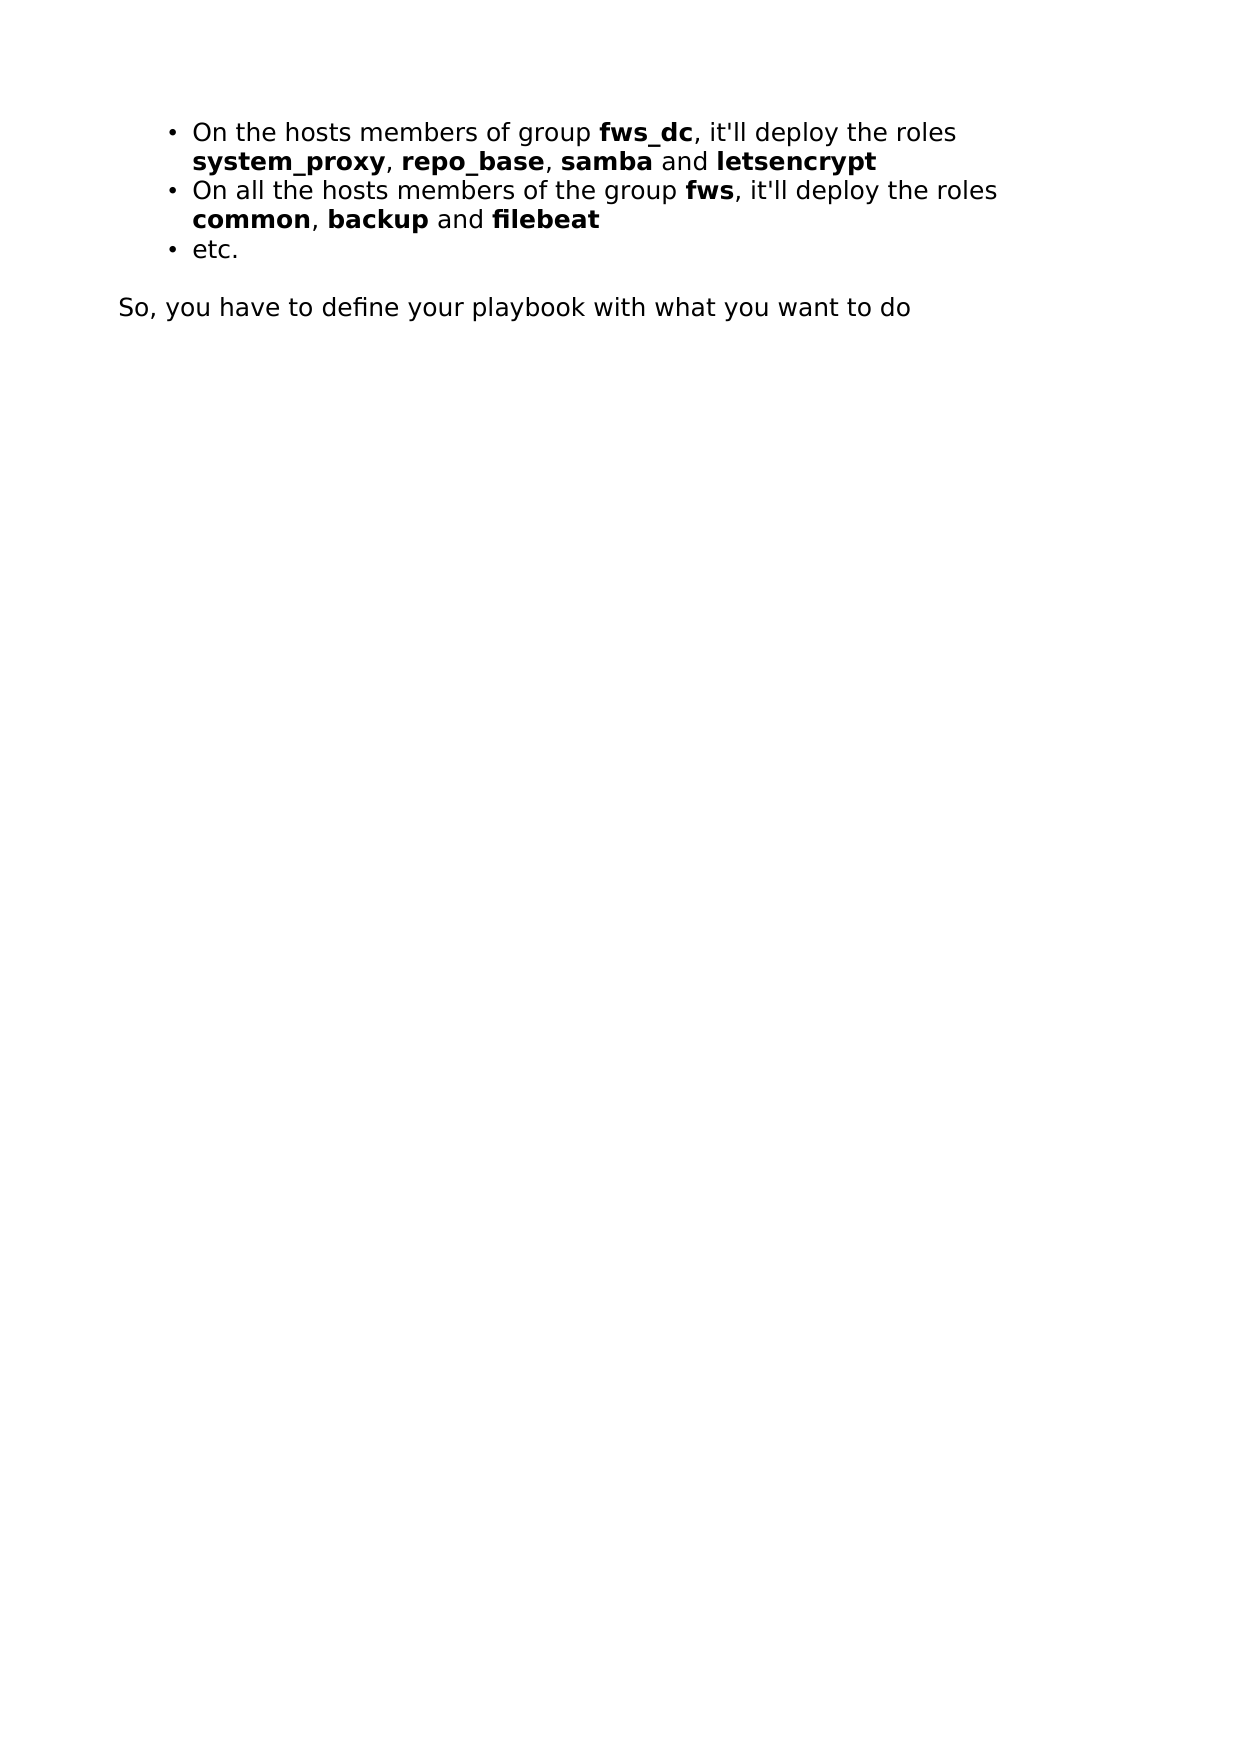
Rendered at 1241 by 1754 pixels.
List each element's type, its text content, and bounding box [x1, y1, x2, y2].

text So, you have to define your playbook with what you want to do [118, 293, 1122, 323]
list On all the hosts members of the group fws, it'll deploy the roles common, backup and filebeat [177, 176, 1122, 235]
list On the hosts members of group fws_dc, it'll deploy the roles system_proxy, repo_base, samba and letsencrypt [177, 118, 1122, 176]
list etc. [177, 235, 1122, 264]
